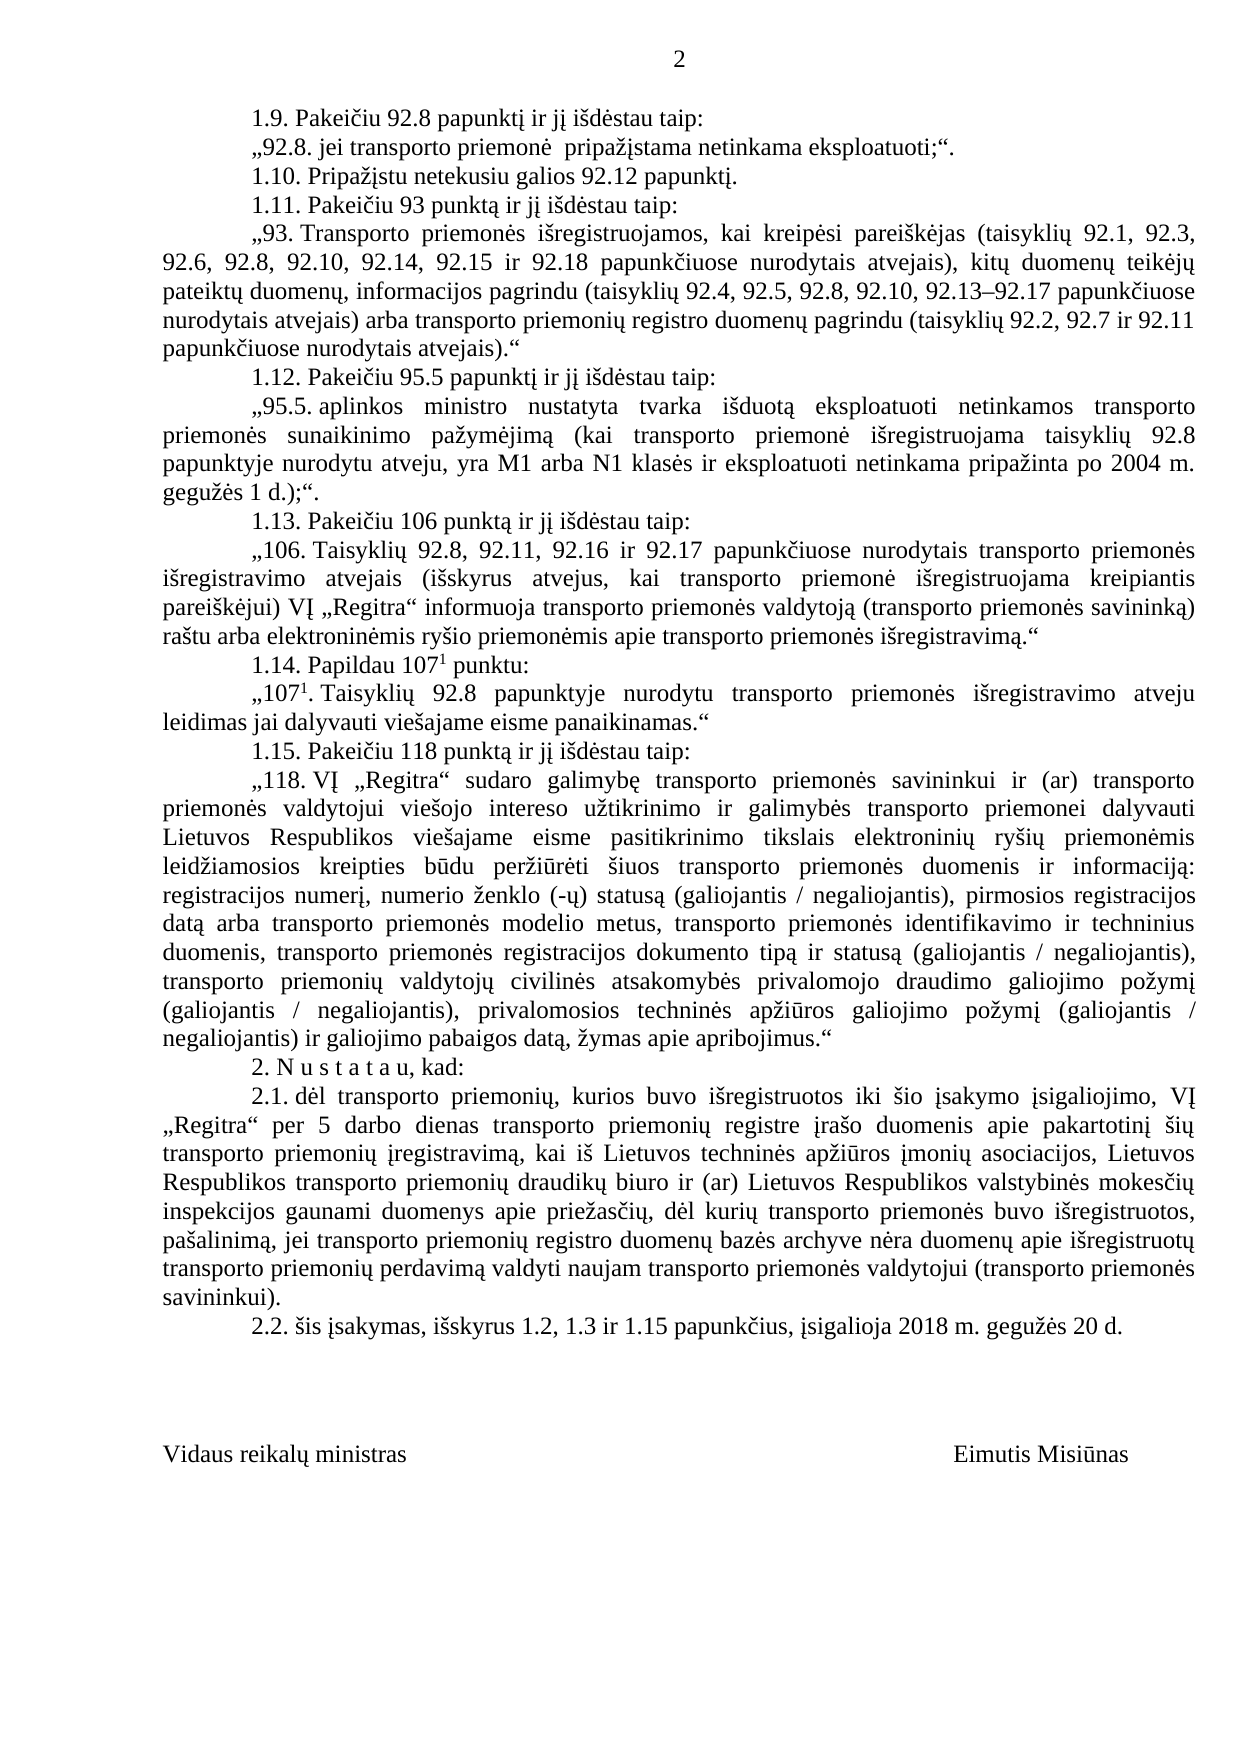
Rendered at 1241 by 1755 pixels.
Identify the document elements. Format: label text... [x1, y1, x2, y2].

text 1.15. Pakeičiu 118 punktą ir jį išdėstau taip: [162, 736, 1196, 765]
text 1.10. Pripažįstu netekusiu galios 92.12 papunktį. [162, 161, 1196, 190]
text 1.12. Pakeičiu 95.5 papunktį ir jį išdėstau taip: [162, 362, 1196, 391]
text 2.2. šis įsakymas, išskyrus 1.2, 1.3 ir 1.15 papunkčius, įsigalioja 2018 m. gegužės 20 d. [162, 1311, 1196, 1340]
text „1071. Taisyklių 92.8 papunktyje nurodytu transporto priemonės išregistravimo atveju leidimas jai dalyvauti viešajame eisme panaikinamas.“ [162, 678, 1196, 736]
text 2.1. dėl transporto priemonių, kurios buvo išregistruotos iki šio įsakymo įsigaliojimo, VĮ „Regitra“ per 5 darbo dienas transporto priemonių registre įrašo duomenis apie pakartotinį šių transporto priemonių įregistravimą, kai iš Lietuvos techninės apžiūros įmonių asociacijos, Lietuvos Respublikos transporto priemonių draudikų biuro ir (ar) Lietuvos Respublikos valstybinės mokesčių inspekcijos gaunami duomenys apie priežasčių, dėl kurių transporto priemonės buvo išregistruotos, pašalinimą, jei transporto priemonių registro duomenų bazės archyve nėra duomenų apie išregistruotų transporto priemonių perdavimą valdyti naujam transporto priemonės valdytojui (transporto priemonės savininkui). [162, 1081, 1196, 1311]
text 2. N u s t a t a u, kad: [162, 1052, 1196, 1081]
text „106. Taisyklių 92.8, 92.11, 92.16 ir 92.17 papunkčiuose nurodytais transporto priemonės išregistravimo atvejais (išskyrus atvejus, kai transporto priemonė išregistruojama kreipiantis pareiškėjui) VĮ „Regitra“ informuoja transporto priemonės valdytoją (transporto priemonės savininką) raštu arba elektroninėmis ryšio priemonėmis apie transporto priemonės išregistravimą.“ [162, 535, 1196, 650]
text 1.13. Pakeičiu 106 punktą ir jį išdėstau taip: [162, 506, 1196, 535]
text 1.11. Pakeičiu 93 punktą ir jį išdėstau taip: [162, 190, 1196, 218]
text Vidaus reikalų ministras Eimutis Misiūnas [162, 1439, 1196, 1467]
text „118. VĮ „Regitra“ sudaro galimybę transporto priemonės savininkui ir (ar) transporto priemonės valdytojui viešojo intereso užtikrinimo ir galimybės transporto priemonei dalyvauti Lietuvos Respublikos viešajame eisme pasitikrinimo tikslais elektroninių ryšių priemonėmis leidžiamosios kreipties būdu peržiūrėti šiuos transporto priemonės duomenis ir informaciją: registracijos numerį, numerio ženklo (-ų) statusą (galiojantis / negaliojantis), pirmosios registracijos datą arba transporto priemonės modelio metus, transporto priemonės identifikavimo ir techninius duomenis, transporto priemonės registracijos dokumento tipą ir statusą (galiojantis / negaliojantis), transporto priemonių valdytojų civilinės atsakomybės privalomojo draudimo galiojimo požymį (galiojantis / negaliojantis), privalomosios techninės apžiūros galiojimo požymį (galiojantis / negaliojantis) ir galiojimo pabaigos datą, žymas apie apribojimus.“ [162, 765, 1196, 1052]
text „95.5. aplinkos ministro nustatyta tvarka išduotą eksploatuoti netinkamos transporto priemonės sunaikinimo pažymėjimą (kai transporto priemonė išregistruojama taisyklių 92.8 papunktyje nurodytu atveju, yra M1 arba N1 klasės ir eksploatuoti netinkama pripažinta po 2004 m. gegužės 1 d.);“. [162, 391, 1196, 506]
text 1.9. Pakeičiu 92.8 papunktį ir jį išdėstau taip: [162, 103, 1196, 132]
text „92.8. jei transporto priemonė pripažįstama netinkama eksploatuoti;“. [162, 132, 1196, 161]
text „93. Transporto priemonės išregistruojamos, kai kreipėsi pareiškėjas (taisyklių 92.1, 92.3, 92.6, 92.8, 92.10, 92.14, 92.15 ir 92.18 papunkčiuose nurodytais atvejais), kitų duomenų teikėjų pateiktų duomenų, informacijos pagrindu (taisyklių 92.4, 92.5, 92.8, 92.10, 92.13–92.17 papunkčiuose nurodytais atvejais) arba transporto priemonių registro duomenų pagrindu (taisyklių 92.2, 92.7 ir 92.11 papunkčiuose nurodytais atvejais).“ [162, 218, 1196, 362]
text 1.14. Papildau 1071 punktu: [162, 650, 1196, 678]
